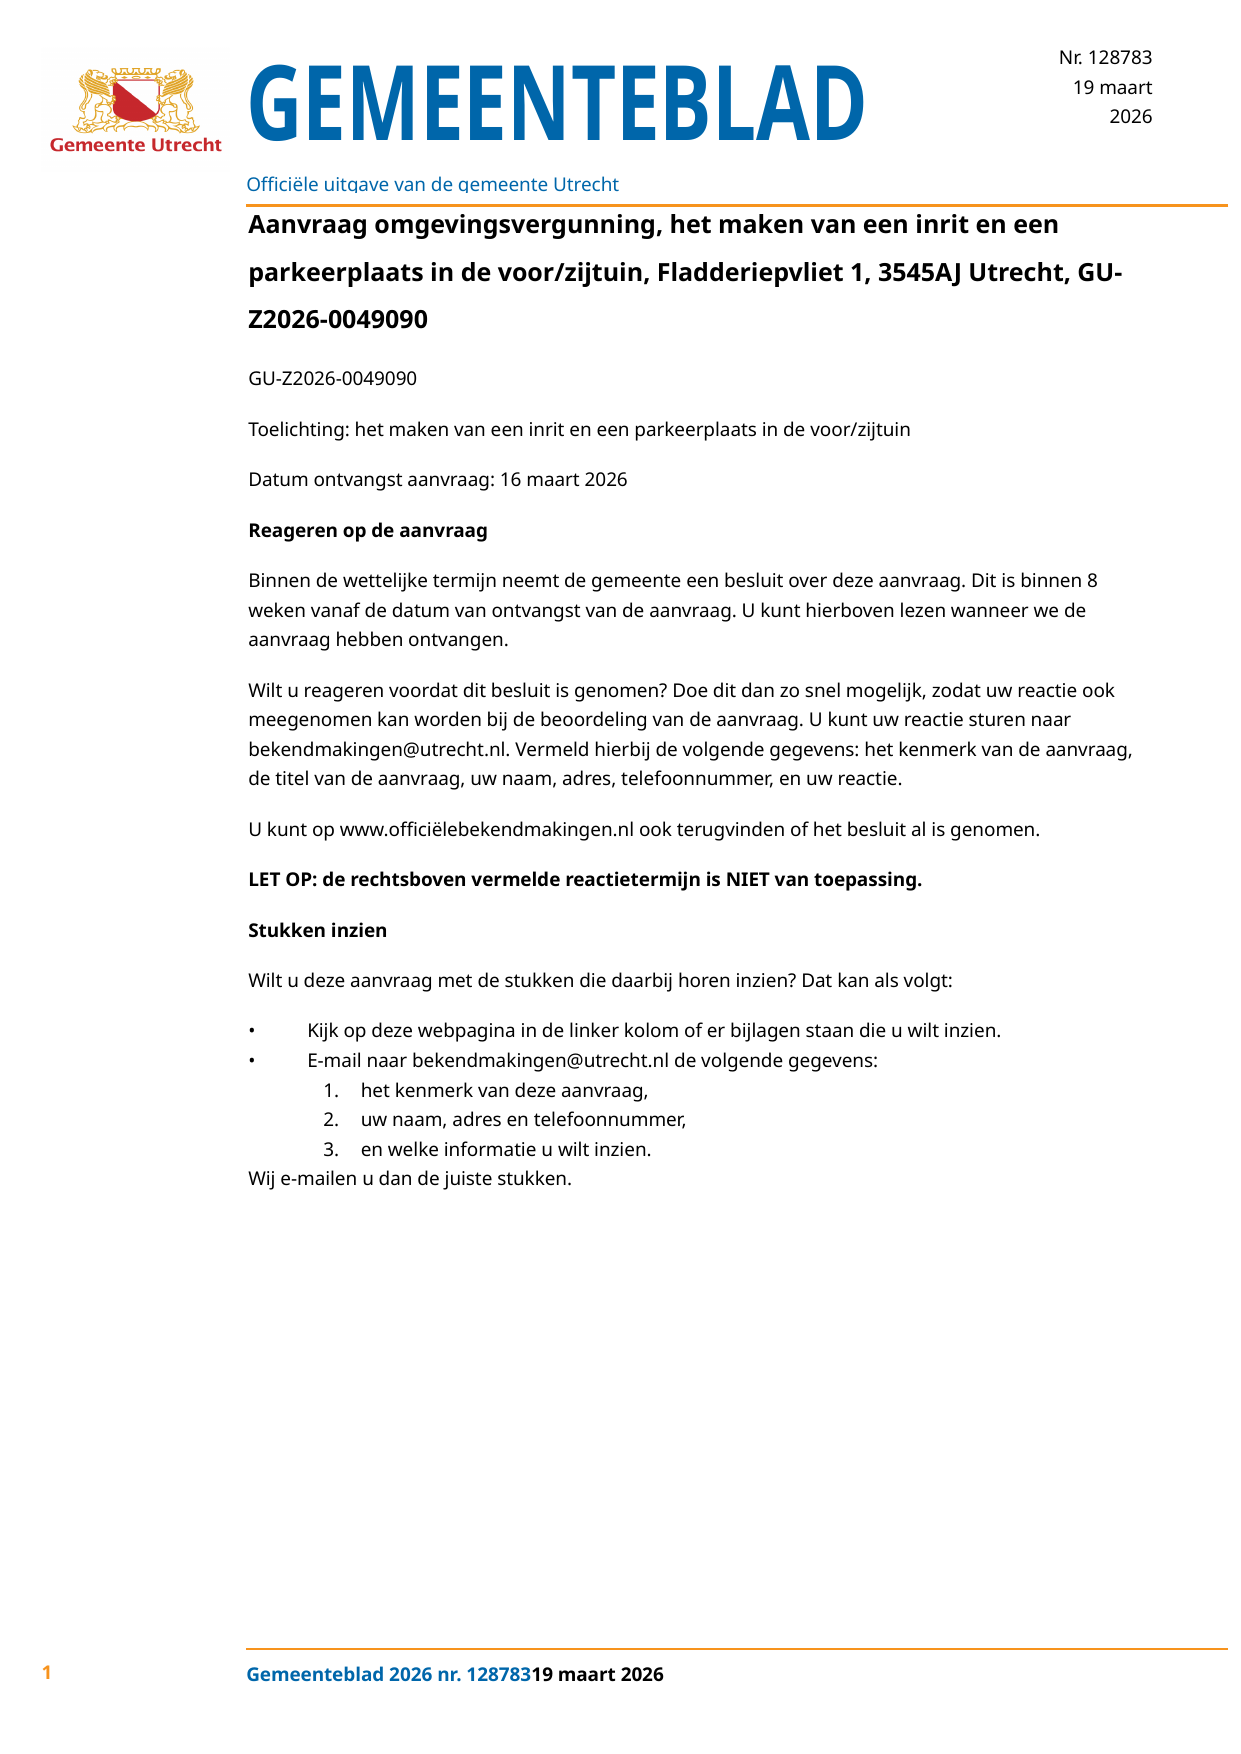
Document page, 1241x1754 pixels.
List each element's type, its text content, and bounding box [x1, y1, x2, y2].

list uw naam, adres en telefoonnummer, [323, 1106, 1152, 1132]
text Wij e-mailen u dan de juiste stukken. [248, 1166, 1152, 1191]
picture [41, 47, 231, 172]
text Toelichting: het maken van een inrit en een parkeerplaats in de voor/zijtuin [248, 416, 1152, 442]
text Binnen de wettelijke termijn neemt de gemeente een besluit over deze aanvraag. Dit is binnen 8 weken vanaf de datum van ontvangst van de aanvraag. U kunt hierboven lezen wanneer we de aanvraag hebben ontvangen. [248, 567, 1152, 652]
list het kenmerk van deze aanvraag, [323, 1077, 1152, 1102]
list en welke informatie u wilt inzien. [323, 1136, 1152, 1162]
text U kunt op www.officiëlebekendmakingen.nl ook terugvinden of het besluit al is genomen. [248, 816, 1152, 842]
text LET OP: de rechtsboven vermelde reactietermijn is NIET van toepassing. [248, 866, 1152, 892]
text Aanvraag omgevingsvergunning, het maken van een inrit en een parkeerplaats in de voor/zijtuin, Fladderiepvliet 1, 3545AJ Utrecht, GU-Z2026-0049090 [248, 207, 1152, 336]
text Wilt u deze aanvraag met de stukken die daarbij horen inzien? Dat kan als volgt: [248, 967, 1152, 993]
text Stukken inzien [248, 917, 1152, 942]
text Datum ontvangst aanvraag: 16 maart 2026 [248, 466, 1152, 492]
text GU-Z2026-0049090 [248, 366, 1152, 391]
text Reageren op de aanvraag [248, 517, 1152, 542]
list Kijk op deze webpagina in de linker kolom of er bijlagen staan die u wilt inzien. [248, 1018, 1152, 1043]
list E-mail naar bekendmakingen@utrecht.nl de volgende gegevens: [248, 1047, 1152, 1073]
text Wilt u reageren voordat dit besluit is genomen? Doe dit dan zo snel mogelijk, zodat uw reactie ook meegenomen kan worden bij de beoordeling van de aanvraag. U kunt uw reactie sturen naar bekendmakingen@utrecht.nl. Vermeld hierbij de volgende gegevens: het kenmerk van de aanvraag, de titel van de aanvraag, uw naam, adres, telefoonnummer, en uw reactie. [248, 677, 1152, 791]
